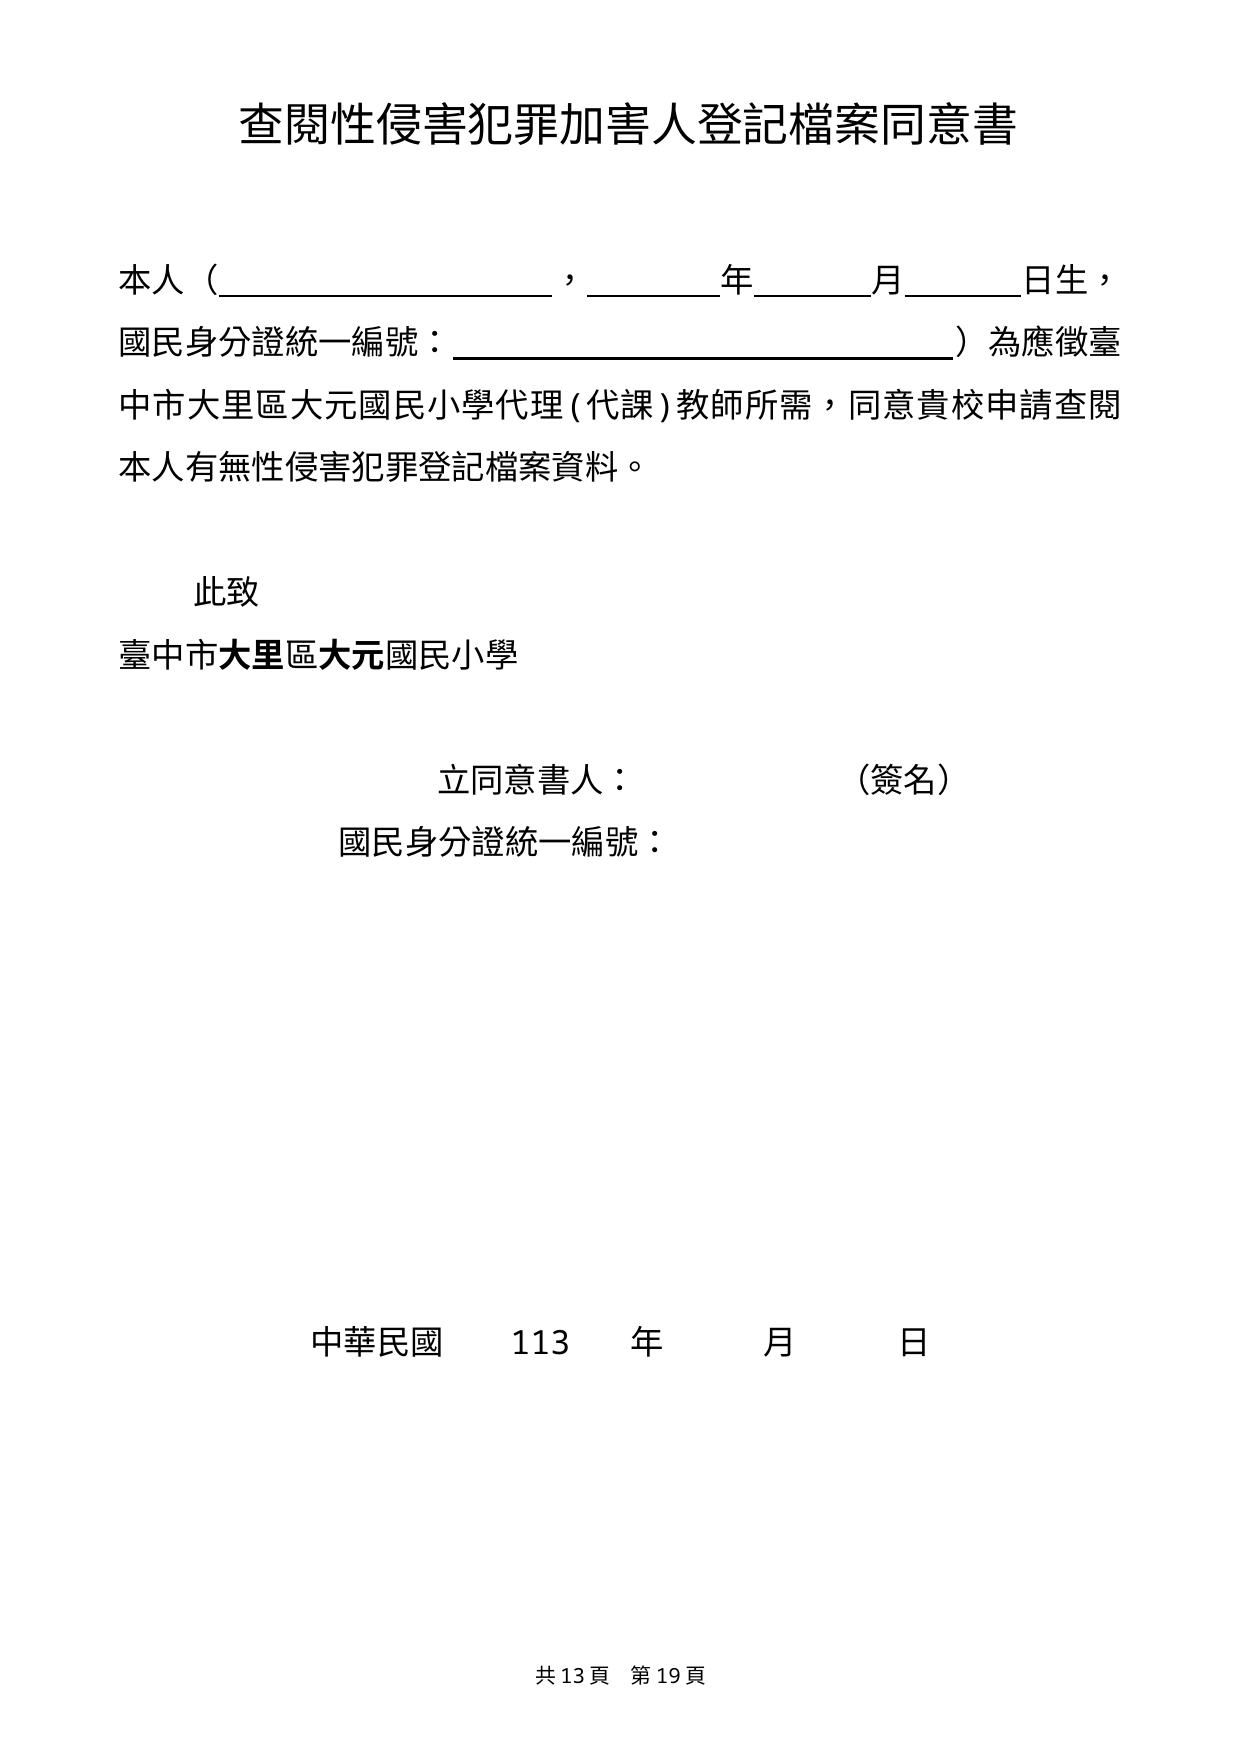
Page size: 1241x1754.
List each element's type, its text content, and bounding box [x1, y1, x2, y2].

text 查閱性侵害犯罪加害人登記檔案同意書 [118, 48, 1138, 173]
text 國民身分證統一編號： [118, 798, 1122, 861]
text 本人（ ， 年 月 日生，國民身分證統一編號： ）為應徵臺中市大里區大元國民小學代理(代課)教師所需，同意貴校申請查閱本人有無性侵害犯罪登記檔案資料。 [118, 236, 1122, 486]
text 立同意書人： （簽名） [118, 736, 1122, 798]
text 此致 [118, 548, 1122, 611]
text 臺中市大里區大元國民小學 [118, 611, 1122, 673]
text 中華民國 113 年 月 日 [118, 1298, 1122, 1361]
